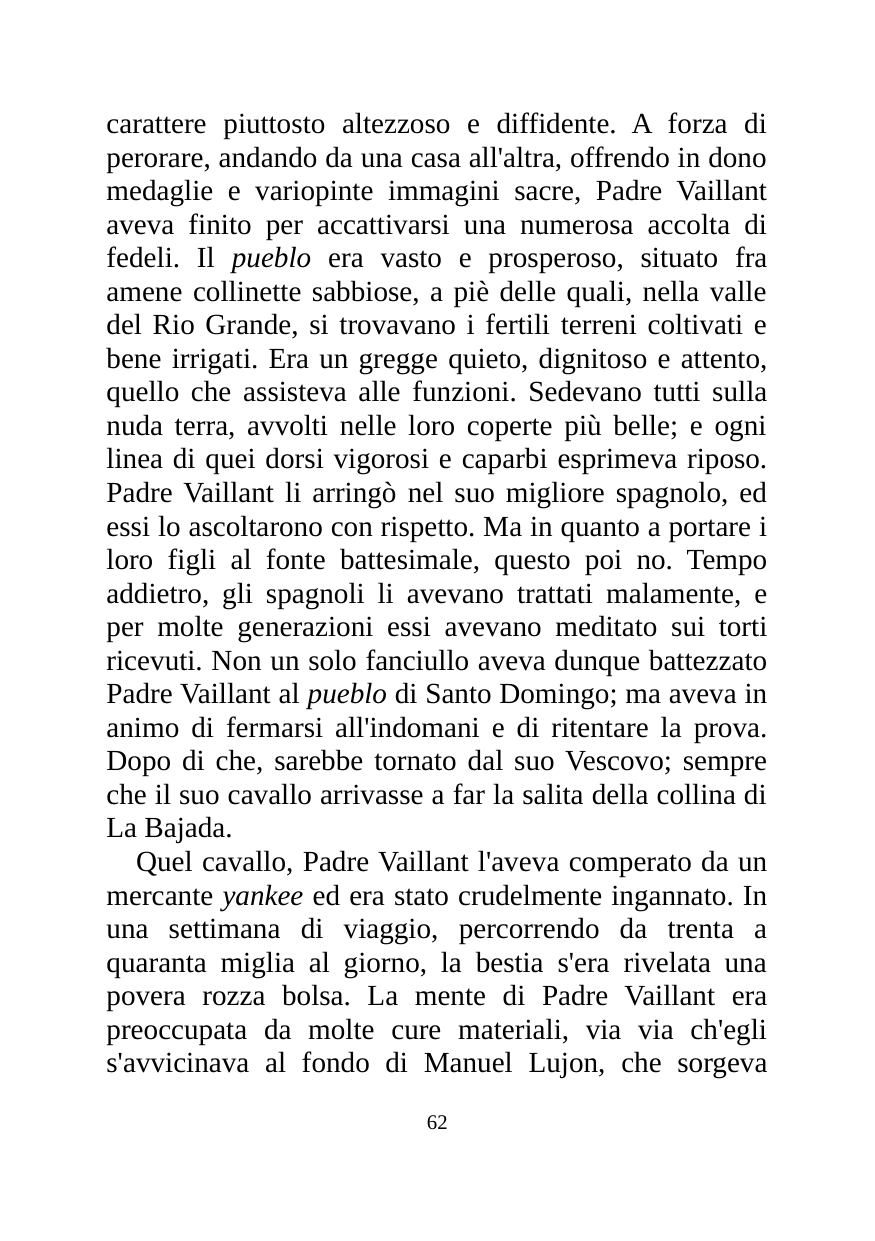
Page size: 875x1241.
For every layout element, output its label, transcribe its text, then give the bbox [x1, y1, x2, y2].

text carattere piuttosto altezzoso e diffidente. A forza di perorare, andando da una casa all'altra, offrendo in dono medaglie e variopinte immagini sacre, Padre Vaillant aveva finito per accattivarsi una numerosa accolta di fedeli. Il pueblo era vasto e prosperoso, situato fra amene collinette sabbiose, a piè delle quali, nella valle del Rio Grande, si trovavano i fertili terreni coltivati e bene irrigati. Era un gregge quieto, dignitoso e attento, quello che assisteva alle funzioni. Sedevano tutti sulla nuda terra, avvolti nelle loro coperte più belle; e ogni linea di quei dorsi vigorosi e caparbi esprimeva riposo. Padre Vaillant li arringò nel suo migliore spagnolo, ed essi lo ascoltarono con rispetto. Ma in quanto a portare i loro figli al fonte battesimale, questo poi no. Tempo addietro, gli spagnoli li avevano trattati malamente, e per molte generazioni essi avevano meditato sui torti ricevuti. Non un solo fanciullo aveva dunque battezzato Padre Vaillant al pueblo di Santo Domingo; ma aveva in animo di fermarsi all'indomani e di ritentare la prova. Dopo di che, sarebbe tornato dal suo Vescovo; sempre che il suo cavallo arrivasse a far la salita della collina di La Bajada. [106, 106, 768, 844]
text Quel cavallo, Padre Vaillant l'aveva comperato da un mercante yankee ed era stato crudelmente ingannato. In una settimana di viaggio, percorrendo da trenta a quaranta miglia al giorno, la bestia s'era rivelata una povera rozza bolsa. La mente di Padre Vaillant era preoccupata da molte cure materiali, via via ch'egli s'avvicinava al fondo di Manuel Lujon, che sorgeva [106, 844, 768, 1079]
